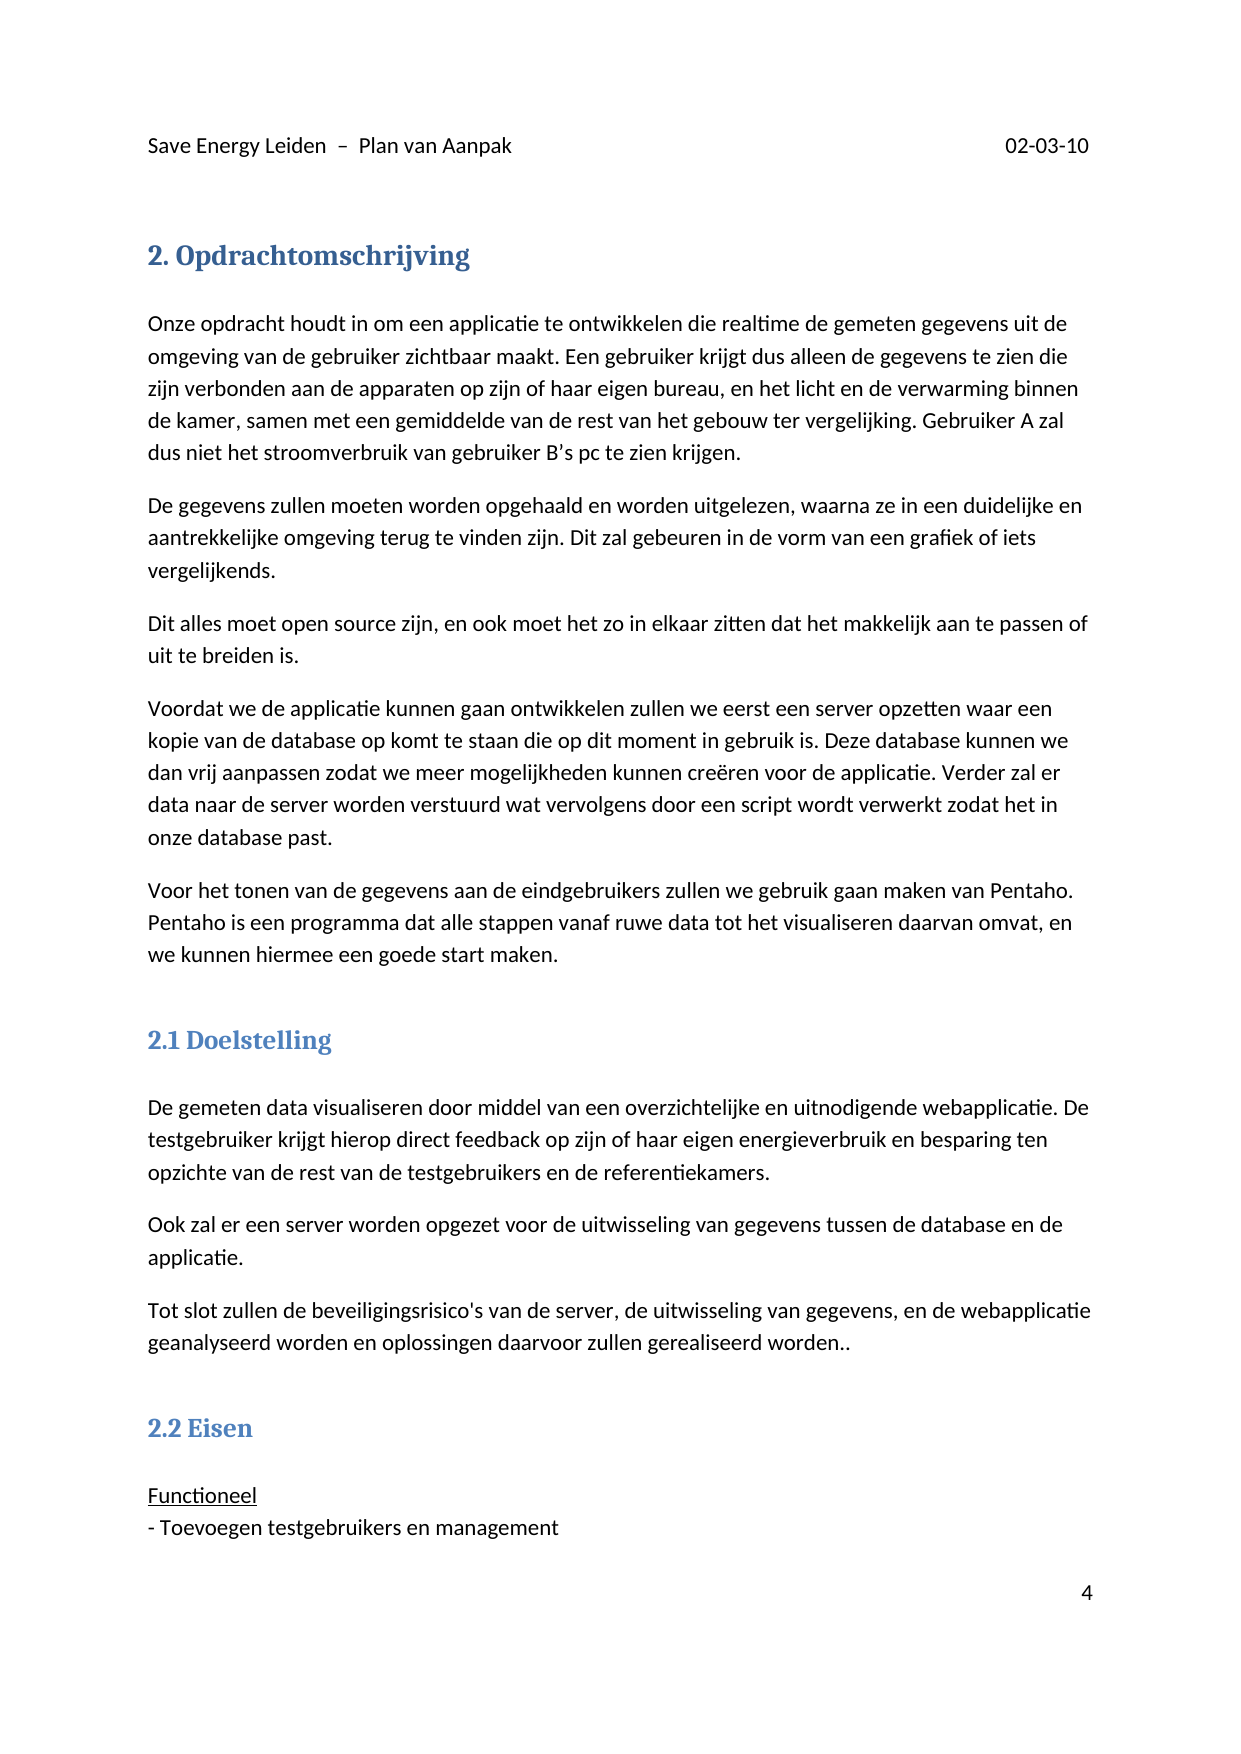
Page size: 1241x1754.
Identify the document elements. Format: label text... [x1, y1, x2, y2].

text 2.2 Eisen Functioneel - Toevoegen testgebruikers en management [148, 1413, 1092, 1541]
text Onze opdracht houdt in om een applicatie te ontwikkelen die realtime de gemeten gegevens uit de omgeving van de gebruiker zichtbaar maakt. Een gebruiker krijgt dus alleen de gegevens te zien die zijn verbonden aan de apparaten op zijn of haar eigen bureau, en het licht en de verwarming binnen de kamer, samen met een gemiddelde van de rest van het gebouw ter vergelijking. Gebruiker A zal dus niet het stroomverbruik van gebruiker B’s pc te zien krijgen. [148, 277, 1092, 466]
text Dit alles moet open source zijn, en ook moet het zo in elkaar zitten dat het makkelijk aan te passen of uit te breiden is. [148, 609, 1092, 669]
text Voordat we de applicatie kunnen gaan ontwikkelen zullen we eerst een server opzetten waar een kopie van de database op komt te staan die op dit moment in gebruik is. Deze database kunnen we dan vrij aanpassen zodat we meer mogelijkheden kunnen creëren voor de applicatie. Verder zal er data naar de server worden verstuurd wat vervolgens door een script wordt verwerkt zodat het in onze database past. [148, 694, 1092, 851]
subtitle 2. Opdrachtomschrijving [148, 239, 1092, 272]
text Voor het tonen van de gegevens aan de eindgebruikers zullen we gebruik gaan maken van Pentaho. Pentaho is een programma dat alle stappen vanaf ruwe data tot het visualiseren daarvan omvat, en we kunnen hiermee een goede start maken. [148, 876, 1092, 1000]
text Ook zal er een server worden opgezet voor de uitwisseling van gegevens tussen de database en de applicatie. [148, 1211, 1092, 1271]
subtitle 2.1 Doelstelling [148, 1025, 1092, 1056]
text Tot slot zullen de beveiligingsrisico's van de server, de uitwisseling van gegevens, en de webapplicatie geanalyseerd worden en oplossingen daarvoor zullen gerealiseerd worden.. [148, 1296, 1092, 1388]
text De gegevens zullen moeten worden opgehaald en worden uitgelezen, waarna ze in een duidelijke en aantrekkelijke omgeving terug te vinden zijn. Dit zal gebeuren in de vorm van een grafiek of iets vergelijkends. [148, 491, 1092, 584]
text De gemeten data visualiseren door middel van een overzichtelijke en uitnodigende webapplicatie. De testgebruiker krijgt hierop direct feedback op zijn of haar eigen energieverbruik en besparing ten opzichte van de rest van de testgebruikers en de referentiekamers. [148, 1061, 1092, 1186]
